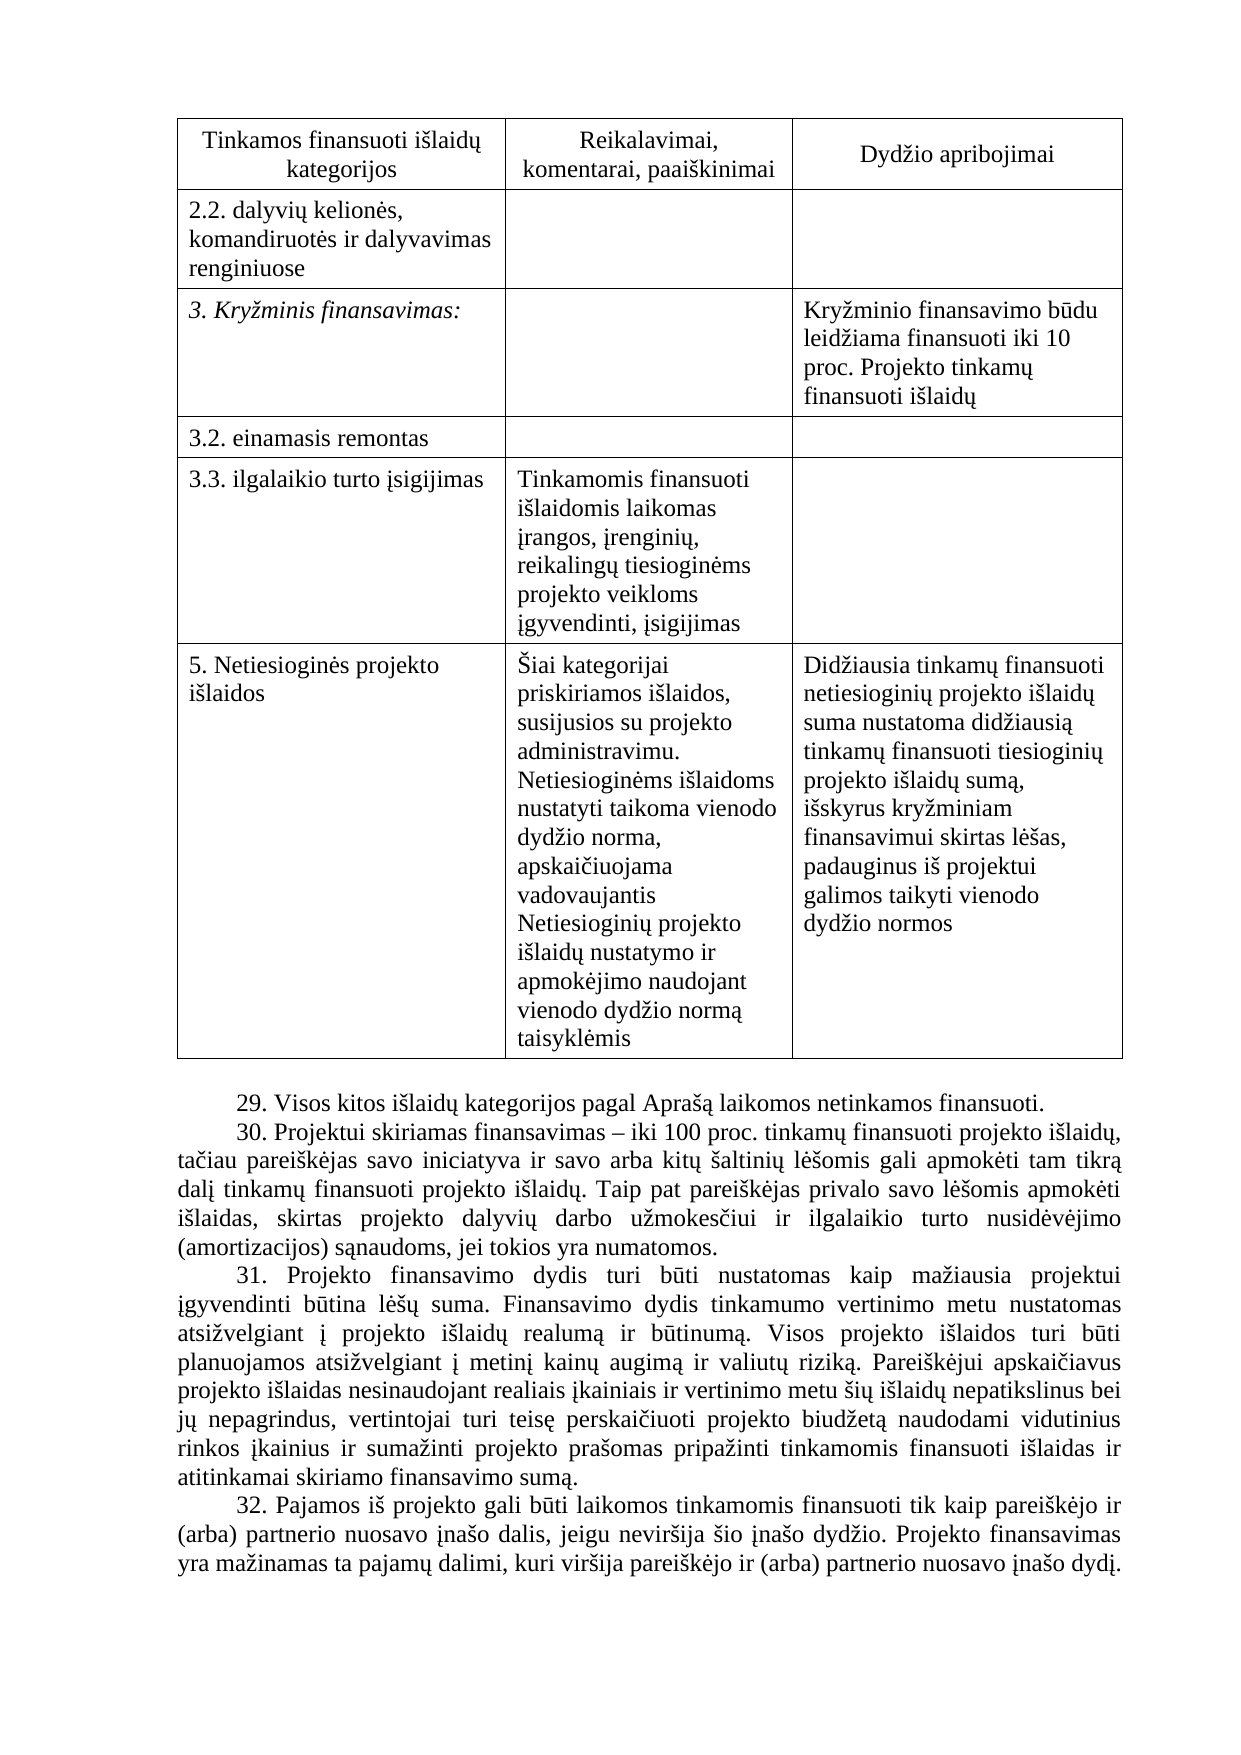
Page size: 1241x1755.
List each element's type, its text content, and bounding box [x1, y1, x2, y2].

table_cell Tinkamomis finansuoti išlaidomis laikomas įrangos, įrenginių, reikalingų tiesioginėms projekto veikloms įgyvendinti, įsigijimas [506, 458, 792, 643]
table_cell [793, 190, 1122, 288]
table_cell Kryžminio finansavimo būdu leidžiama finansuoti iki 10 proc. Projekto tinkamų finansuoti išlaidų [793, 289, 1122, 416]
table_cell [506, 190, 792, 288]
table_cell 3. Kryžminis finansavimas: [178, 289, 505, 416]
table_cell Šiai kategorijai priskiriamos išlaidos, susijusios su projekto administravimu. Netiesioginėms išlaidoms nustatyti taikoma vienodo dydžio norma, apskaičiuojama vadovaujantis Netiesioginių projekto išlaidų nustatymo ir apmokėjimo naudojant vienodo dydžio normą taisyklėmis [506, 644, 792, 1058]
text 30. Projektui skiriamas finansavimas – iki 100 proc. tinkamų finansuoti projekto išlaidų, tačiau pareiškėjas savo iniciatyva ir savo arba kitų šaltinių lėšomis gali apmokėti tam tikrą dalį tinkamų finansuoti projekto išlaidų. Taip pat pareiškėjas privalo savo lėšomis apmokėti išlaidas, skirtas projekto dalyvių darbo užmokesčiui ir ilgalaikio turto nusidėvėjimo (amortizacijos) sąnaudoms, jei tokios yra numatomos. [177, 1117, 1122, 1260]
table_cell [793, 417, 1122, 457]
table_cell 3.3. ilgalaikio turto įsigijimas [178, 458, 505, 643]
text 29. Visos kitos išlaidų kategorijos pagal Aprašą laikomos netinkamos finansuoti. [177, 1088, 1122, 1117]
table_cell [793, 458, 1122, 643]
table_cell Didžiausia tinkamų finansuoti netiesioginių projekto išlaidų suma nustatoma didžiausią tinkamų finansuoti tiesioginių projekto išlaidų sumą, išskyrus kryžminiam finansavimui skirtas lėšas, padauginus iš projektui galimos taikyti vienodo dydžio normos [793, 644, 1122, 1058]
table_cell 3.2. einamasis remontas [178, 417, 505, 457]
table_header Reikalavimai, komentarai, paaiškinimai [506, 119, 792, 188]
table_cell 5. Netiesioginės projekto išlaidos [178, 644, 505, 1058]
table_cell [506, 289, 792, 416]
text 31. Projekto finansavimo dydis turi būti nustatomas kaip mažiausia projektui įgyvendinti būtina lėšų suma. Finansavimo dydis tinkamumo vertinimo metu nustatomas atsižvelgiant į projekto išlaidų realumą ir būtinumą. Visos projekto išlaidos turi būti planuojamos atsižvelgiant į metinį kainų augimą ir valiutų riziką. Pareiškėjui apskaičiavus projekto išlaidas nesinaudojant realiais įkainiais ir vertinimo metu šių išlaidų nepatikslinus bei jų nepagrindus, vertintojai turi teisę perskaičiuoti projekto biudžetą naudodami vidutinius rinkos įkainius ir sumažinti projekto prašomas pripažinti tinkamomis finansuoti išlaidas ir atitinkamai skiriamo finansavimo sumą. [177, 1260, 1122, 1490]
table_header Tinkamos finansuoti išlaidų kategorijos [178, 119, 505, 188]
text 32. Pajamos iš projekto gali būti laikomos tinkamomis finansuoti tik kaip pareiškėjo ir (arba) partnerio nuosavo įnašo dalis, jeigu neviršija šio įnašo dydžio. Projekto finansavimas yra mažinamas ta pajamų dalimi, kuri viršija pareiškėjo ir (arba) partnerio nuosavo įnašo dydį. [177, 1490, 1122, 1577]
table_header Dydžio apribojimai [793, 119, 1122, 188]
table_cell 2.2. dalyvių kelionės, komandiruotės ir dalyvavimas renginiuose [178, 190, 505, 288]
table_cell [506, 417, 792, 457]
